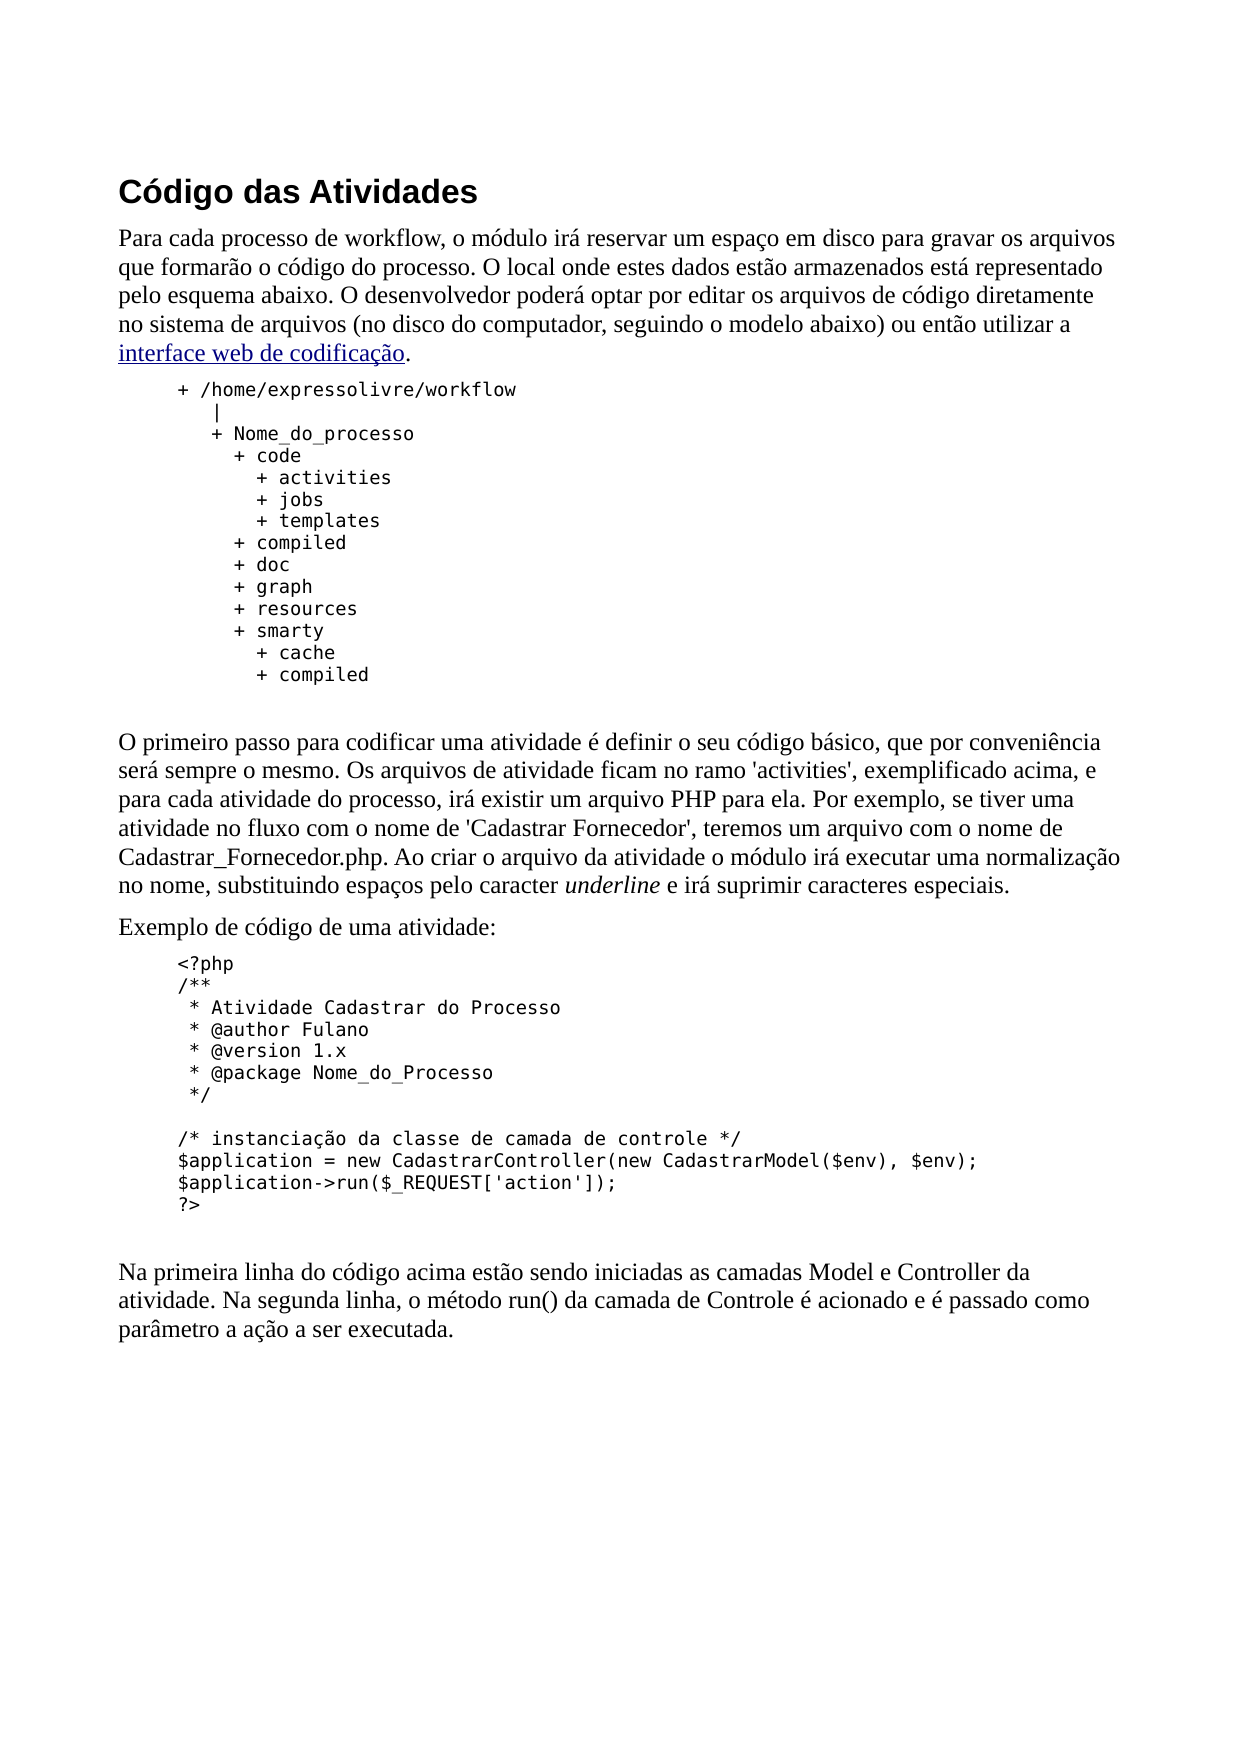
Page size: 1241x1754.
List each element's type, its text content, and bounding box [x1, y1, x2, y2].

text Para cada processo de workflow, o módulo irá reservar um espaço em disco para gravar os arquivos que formarão o código do processo. O local onde estes dados estão armazenados está representado pelo esquema abaixo. O desenvolvedor poderá optar por editar os arquivos de código diretamente no sistema de arquivos (no disco do computador, seguindo o modelo abaixo) ou então utilizar a interface web de codificação. [118, 223, 1122, 367]
text O primeiro passo para codificar uma atividade é definir o seu código básico, que por conveniência será sempre o mesmo. Os arquivos de atividade ficam no ramo 'activities', exemplificado acima, e para cada atividade do processo, irá existir um arquivo PHP para ela. Por exemplo, se tiver uma atividade no fluxo com o nome de 'Cadastrar Fornecedor', teremos um arquivo com o nome de Cadastrar_Fornecedor.php. Ao criar o arquivo da atividade o módulo irá executar uma normalização no nome, substituindo espaços pelo caracter underline e irá suprimir caracteres especiais. [118, 727, 1122, 899]
text Exemplo de código de uma atividade: [118, 912, 1122, 941]
text Na primeira linha do código acima estão sendo iniciadas as camadas Model e Controller da atividade. Na segunda linha, o método run() da camada de Controle é acionado e é passado como parâmetro a ação a ser executada. [118, 1257, 1122, 1343]
text + /home/expressolivre/workflow | + Nome_do_processo + code + activities + jobs + templates + compiled + doc + graph + resources + smarty + cache + compiled [177, 379, 1063, 686]
subtitle Código das Atividades [118, 172, 1122, 211]
text <?php /** * Atividade Cadastrar do Processo * @author Fulano * @version 1.x * @package Nome_do_Processo */ /* instanciação da classe de camada de controle */ $application = new CadastrarController(new CadastrarModel($env), $env); $application->run($_REQUEST['action']); ?> [177, 953, 1063, 1216]
